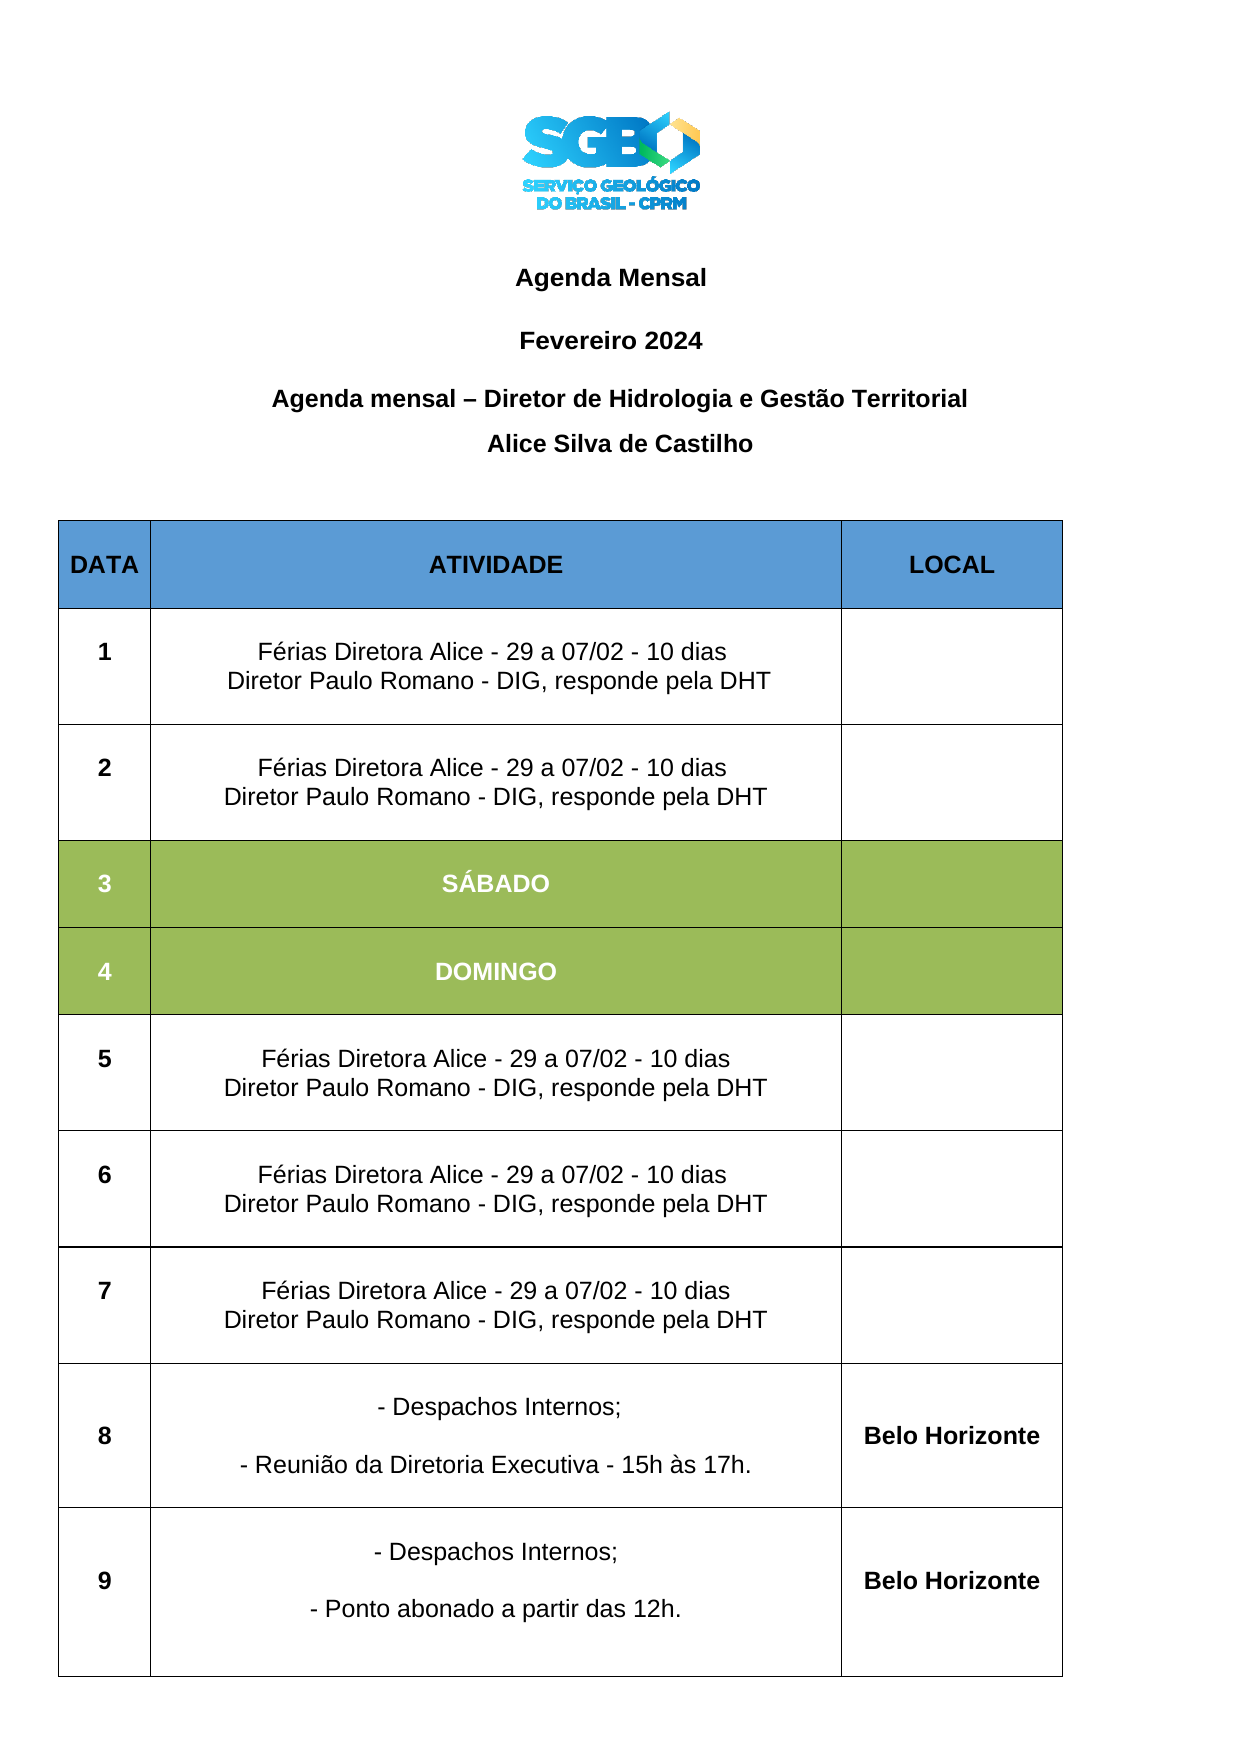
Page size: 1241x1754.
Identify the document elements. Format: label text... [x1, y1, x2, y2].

table_cell Belo Horizonte [842, 1364, 1062, 1507]
table_header LOCAL [842, 521, 1062, 608]
table_cell 4 [59, 928, 150, 1014]
table_cell Férias Diretora Alice - 29 a 07/02 - 10 dias Diretor Paulo Romano - DIG, responde pela DHT [151, 1015, 841, 1130]
text Agenda mensal – Diretor de Hidrologia e Gestão Territorial [177, 384, 1063, 413]
table_cell [842, 725, 1062, 840]
table_cell Férias Diretora Alice - 29 a 07/02 - 10 dias Diretor Paulo Romano - DIG, responde pela DHT [151, 725, 841, 840]
table_cell [842, 609, 1062, 724]
table_cell 7 [59, 1248, 150, 1362]
table_header DATA [59, 521, 150, 608]
table_cell - Despachos Internos; - Ponto abonado a partir das 12h. [151, 1508, 841, 1676]
table_cell Férias Diretora Alice - 29 a 07/02 - 10 dias Diretor Paulo Romano - DIG, responde pela DHT [151, 1248, 841, 1362]
table_cell [842, 1015, 1062, 1130]
text Fevereiro 2024 [424, 326, 798, 355]
table_cell 3 [59, 841, 150, 927]
table_cell Belo Horizonte [842, 1508, 1062, 1676]
table_cell [842, 1131, 1062, 1246]
table_cell - Despachos Internos; - Reunião da Diretoria Executiva - 15h às 17h. [151, 1364, 841, 1507]
table_cell Férias Diretora Alice - 29 a 07/02 - 10 dias Diretor Paulo Romano - DIG, responde pela DHT [151, 1131, 841, 1246]
table_cell 2 [59, 725, 150, 840]
table_cell SÁBADO [151, 841, 841, 927]
table_cell 8 [59, 1364, 150, 1507]
table_cell [842, 1248, 1062, 1362]
table_cell 6 [59, 1131, 150, 1246]
table_cell 5 [59, 1015, 150, 1130]
text Alice Silva de Castilho [177, 429, 1063, 458]
table_cell 9 [59, 1508, 150, 1676]
table_cell [842, 841, 1062, 927]
table_cell 1 [59, 609, 150, 724]
table_cell Férias Diretora Alice - 29 a 07/02 - 10 dias Diretor Paulo Romano - DIG, responde pela DHT [151, 609, 841, 724]
table_cell DOMINGO [151, 928, 841, 1014]
table_cell [842, 928, 1062, 1014]
table_header ATIVIDADE [151, 521, 841, 608]
text Agenda Mensal [424, 263, 798, 292]
